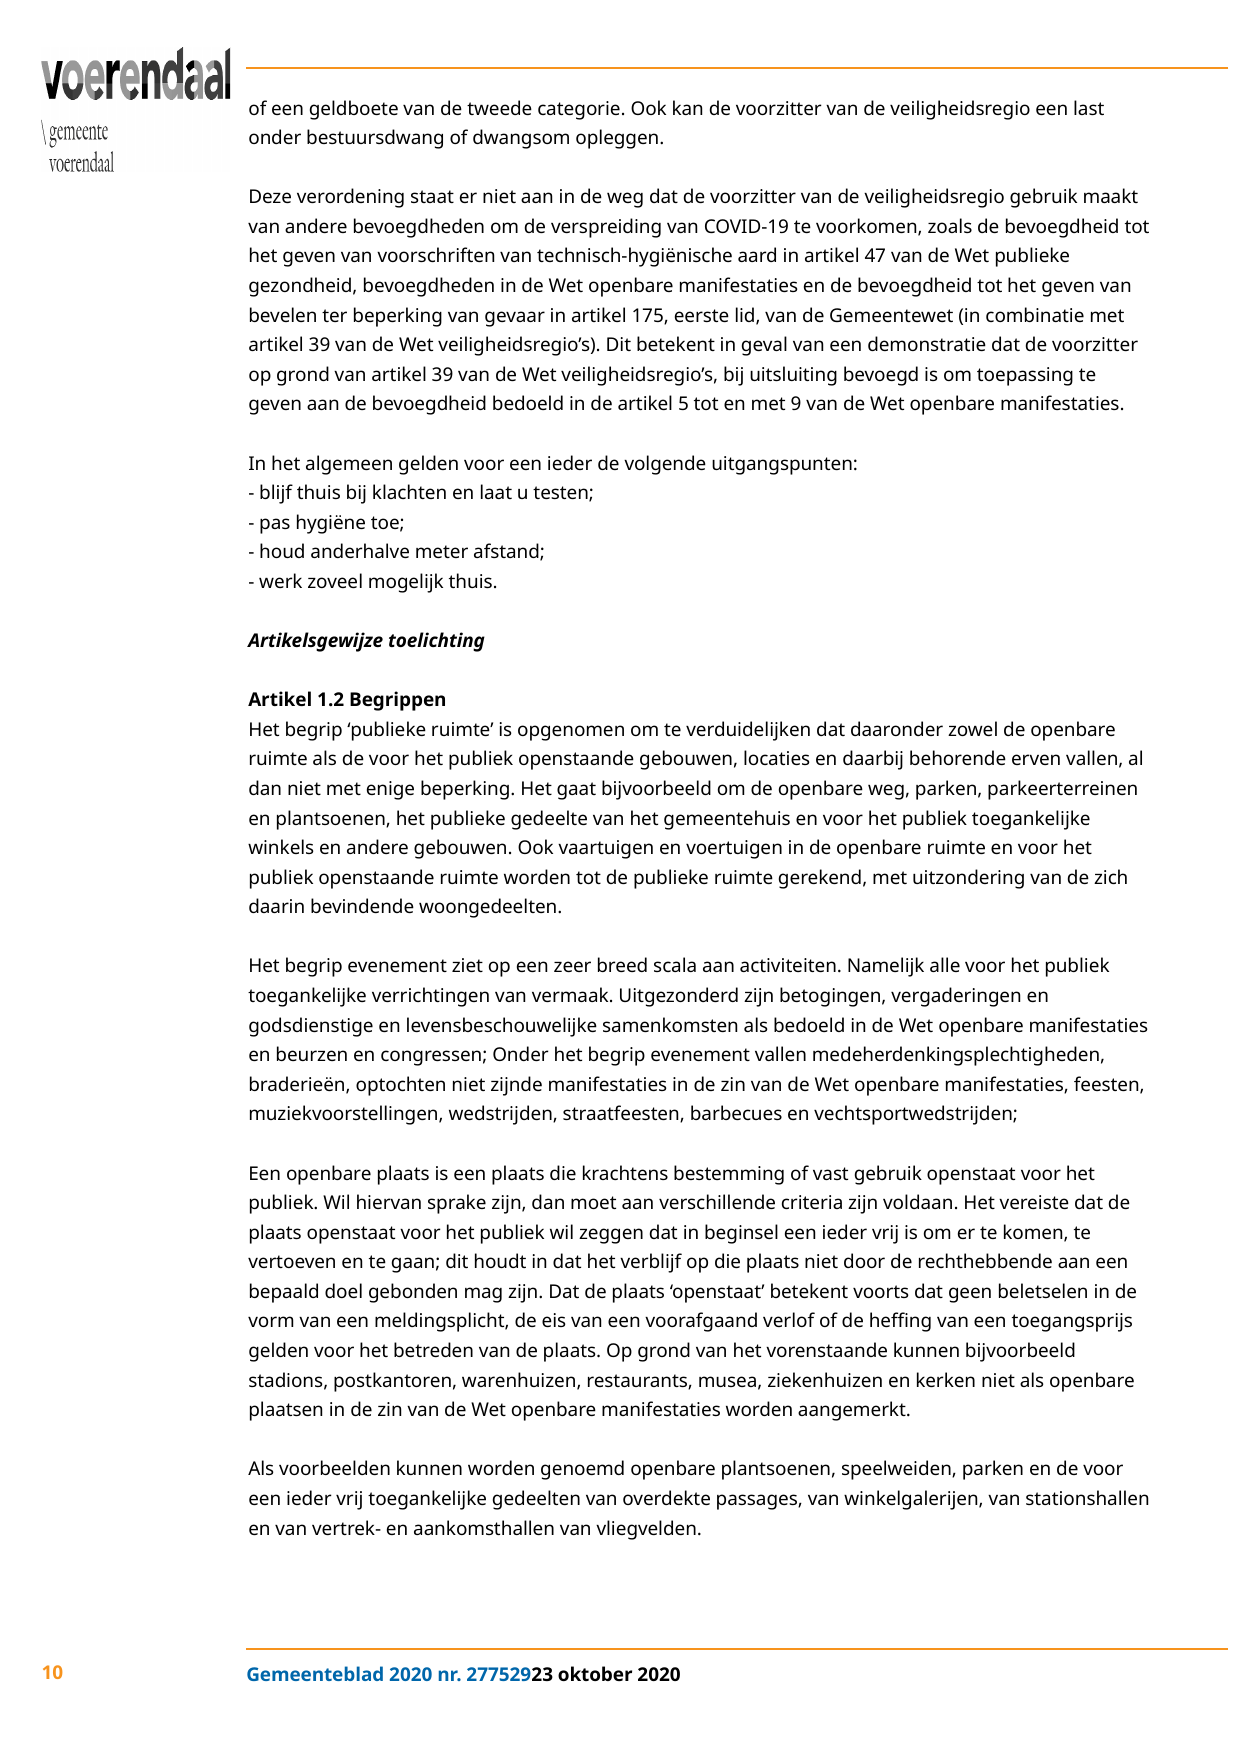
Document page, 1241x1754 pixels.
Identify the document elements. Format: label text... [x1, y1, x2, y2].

text In het algemeen gelden voor een ieder de volgende uitgangspunten: [248, 450, 1152, 476]
text of een geldboete van de tweede categorie. Ook kan de voorzitter van de veiligheidsregio een last onder bestuursdwang of dwangsom opleggen. [248, 95, 1152, 150]
text - werk zoveel mogelijk thuis. [248, 568, 1152, 594]
text - blijf thuis bij klachten en laat u testen; [248, 479, 1152, 505]
text Als voorbeelden kunnen worden genoemd openbare plantsoenen, speelweiden, parken en de voor een ieder vrij toegankelijke gedeelten van overdekte passages, van winkelgalerijen, van stationshallen en van vertrek- en aankomsthallen van vliegvelden. [248, 1456, 1152, 1541]
text Deze verordening staat er niet aan in de weg dat de voorzitter van de veiligheidsregio gebruik maakt van andere bevoegdheden om de verspreiding van COVID-19 te voorkomen, zoals de bevoegdheid tot het geven van voorschriften van technisch-hygiënische aard in artikel 47 van de Wet publieke gezondheid, bevoegdheden in de Wet openbare manifestaties en de bevoegdheid tot het geven van bevelen ter beperking van gevaar in artikel 175, eerste lid, van de Gemeentewet (in combinatie met artikel 39 van de Wet veiligheidsregio’s). Dit betekent in geval van een demonstratie dat de voorzitter op grond van artikel 39 van de Wet veiligheidsregio’s, bij uitsluiting bevoegd is om toepassing te geven aan de bevoegdheid bedoeld in de artikel 5 tot en met 9 van de Wet openbare manifestaties. [248, 183, 1152, 416]
text Het begrip ‘publieke ruimte’ is opgenomen om te verduidelijken dat daaronder zowel de openbare ruimte als de voor het publiek openstaande gebouwen, locaties en daarbij behorende erven vallen, al dan niet met enige beperking. Het gaat bijvoorbeeld om de openbare weg, parken, parkeerterreinen en plantsoenen, het publieke gedeelte van het gemeentehuis en voor het publiek toegankelijke winkels en andere gebouwen. Ook vaartuigen en voertuigen in de openbare ruimte en voor het publiek openstaande ruimte worden tot de publieke ruimte gerekend, met uitzondering van de zich daarin bevindende woongedeelten. [248, 716, 1152, 919]
text - pas hygiëne toe; [248, 509, 1152, 535]
text Artikelsgewijze toelichting [248, 627, 1152, 653]
text Artikel 1.2 Begrippen [248, 686, 1152, 712]
text - houd anderhalve meter afstand; [248, 538, 1152, 564]
picture [41, 47, 231, 172]
text Een openbare plaats is een plaats die krachtens bestemming of vast gebruik openstaat voor het publiek. Wil hiervan sprake zijn, dan moet aan verschillende criteria zijn voldaan. Het vereiste dat de plaats openstaat voor het publiek wil zeggen dat in beginsel een ieder vrij is om er te komen, te vertoeven en te gaan; dit houdt in dat het verblijf op die plaats niet door de rechthebbende aan een bepaald doel gebonden mag zijn. Dat de plaats ‘openstaat’ betekent voorts dat geen beletselen in de vorm van een meldingsplicht, de eis van een voorafgaand verlof of de heffing van een toegangsprijs gelden voor het betreden van de plaats. Op grond van het vorenstaande kunnen bijvoorbeeld stadions, postkantoren, warenhuizen, restaurants, musea, ziekenhuizen en kerken niet als openbare plaatsen in de zin van de Wet openbare manifestaties worden aangemerkt. [248, 1160, 1152, 1422]
text Het begrip evenement ziet op een zeer breed scala aan activiteiten. Namelijk alle voor het publiek toegankelijke verrichtingen van vermaak. Uitgezonderd zijn betogingen, vergaderingen en godsdienstige en levensbeschouwelijke samenkomsten als bedoeld in de Wet openbare manifestaties en beurzen en congressen; Onder het begrip evenement vallen medeherdenkingsplechtigheden, braderieën, optochten niet zijnde manifestaties in de zin van de Wet openbare manifestaties, feesten, muziekvoorstellingen, wedstrijden, straatfeesten, barbecues en vechtsportwedstrijden; [248, 953, 1152, 1126]
